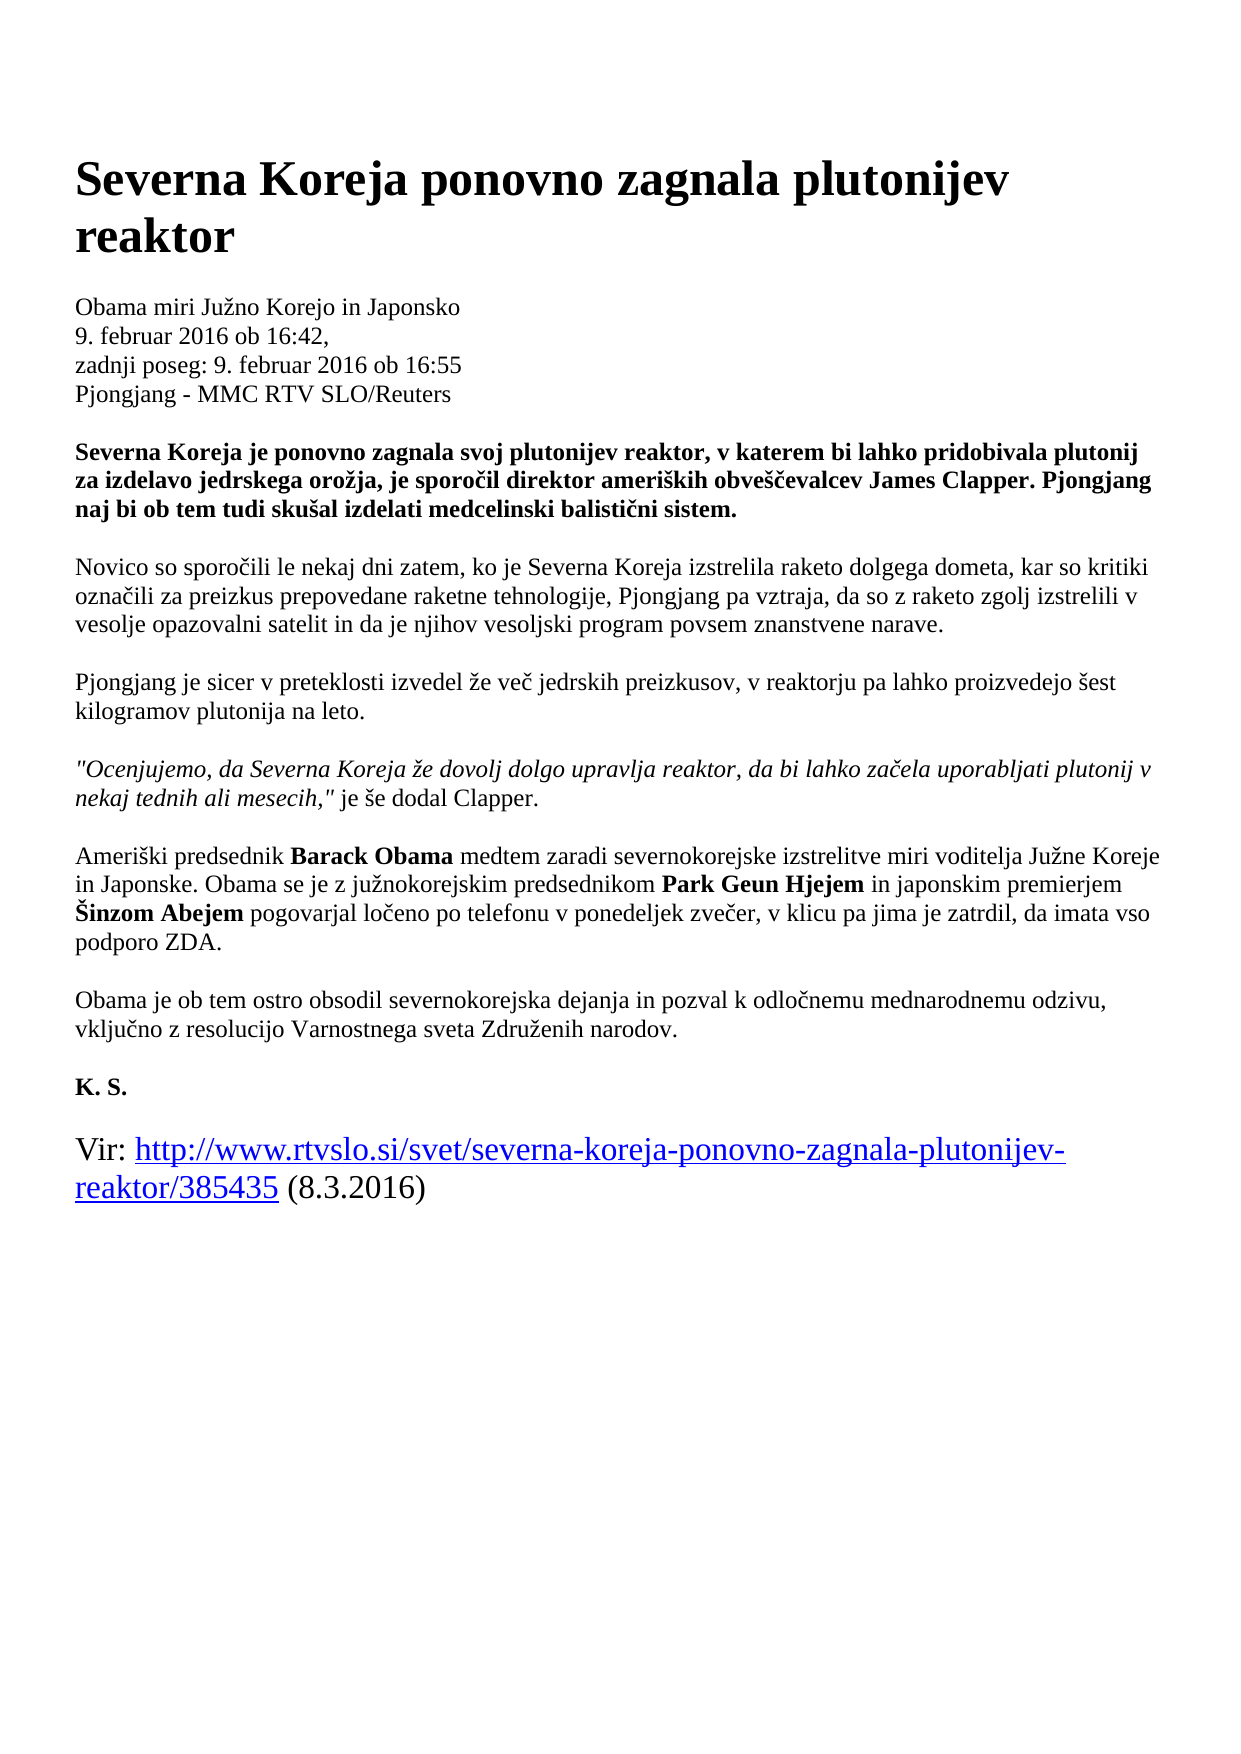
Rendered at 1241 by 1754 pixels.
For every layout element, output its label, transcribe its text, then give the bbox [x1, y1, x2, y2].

text Novico so sporočili le nekaj dni zatem, ko je Severna Koreja izstrelila raketo dolgega dometa, kar so kritiki označili za preizkus prepovedane raketne tehnologije, Pjongjang pa vztraja, da so z raketo zgolj izstrelili v vesolje opazovalni satelit in da je njihov vesoljski program povsem znanstvene narave. [75, 552, 1165, 638]
subtitle Severna Koreja ponovno zagnala plutonijev reaktor [75, 148, 1165, 263]
text K. S. [75, 1072, 1165, 1100]
text Severna Koreja je ponovno zagnala svoj plutonijev reaktor, v katerem bi lahko pridobivala plutonij za izdelavo jedrskega orožja, je sporočil direktor ameriških obveščevalcev James Clapper. Pjongjang naj bi ob tem tudi skušal izdelati medcelinski balistični sistem. [75, 437, 1165, 523]
subtitle Vir: http://www.rtvslo.si/svet/severna-koreja-ponovno-zagnala-plutonijev-reaktor/385435 (8.3.2016) [75, 1129, 1165, 1206]
text Obama je ob tem ostro obsodil severnokorejska dejanja in pozval k odločnemu mednarodnemu odzivu, vključno z resolucijo Varnostnega sveta Združenih narodov. [75, 985, 1165, 1042]
text Ameriški predsednik Barack Obama medtem zaradi severnokorejske izstrelitve miri voditelja Južne Koreje in Japonske. Obama se je z južnokorejskim predsednikom Park Geun Hjejem in japonskim premierjem Šinzom Abejem pogovarjal ločeno po telefonu v ponedeljek zvečer, v klicu pa jima je zatrdil, da imata vso podporo ZDA. [75, 841, 1165, 956]
text Obama miri Južno Korejo in Japonsko [75, 292, 1165, 321]
text 9. februar 2016 ob 16:42, zadnji poseg: 9. februar 2016 ob 16:55 Pjongjang - MMC RTV SLO/Reuters [75, 321, 1165, 407]
text "Ocenjujemo, da Severna Koreja že dovolj dolgo upravlja reaktor, da bi lahko začela uporabljati plutonij v nekaj tednih ali mesecih," je še dodal Clapper. [75, 754, 1165, 812]
text Pjongjang je sicer v preteklosti izvedel že več jedrskih preizkusov, v reaktorju pa lahko proizvedejo šest kilogramov plutonija na leto. [75, 667, 1165, 725]
